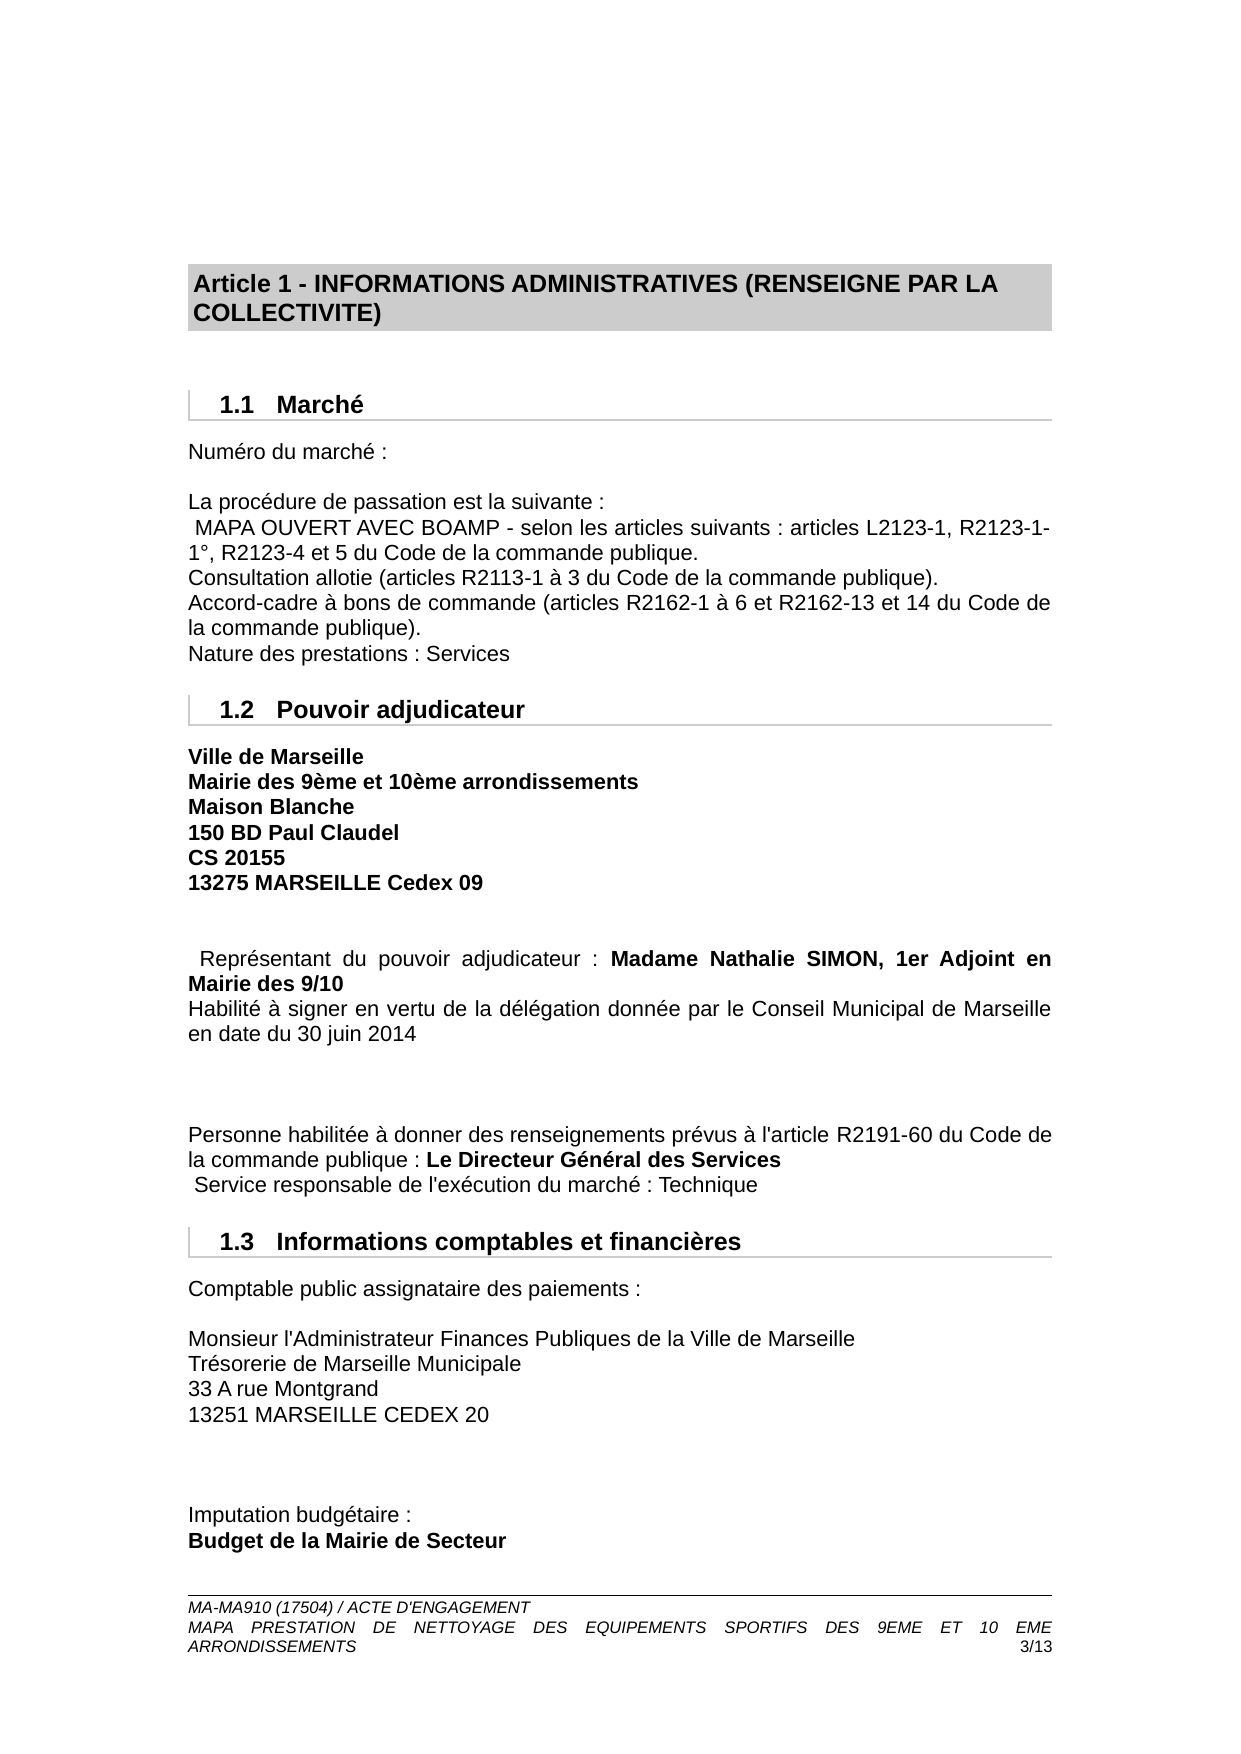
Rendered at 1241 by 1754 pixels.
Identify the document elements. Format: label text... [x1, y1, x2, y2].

text Imputation budgétaire : [188, 1502, 1052, 1528]
text Ville de Marseille [188, 744, 1052, 769]
text Représentant du pouvoir adjudicateur : Madame Nathalie SIMON, 1er Adjoint en Mairie des 9/10 [188, 945, 1052, 996]
text Habilité à signer en vertu de la délégation donnée par le Conseil Municipal de Marseille en date du 30 juin 2014 [188, 996, 1052, 1046]
text MAPA OUVERT AVEC BOAMP - selon les articles suivants : articles L2123-1, R2123-1-1°, R2123-4 et 5 du Code de la commande publique. [188, 514, 1052, 565]
text Accord-cadre à bons de commande (articles R2162-1 à 6 et R2162-13 et 14 du Code de la commande publique). [188, 590, 1052, 641]
subtitle INFORMATIONS ADMINISTRATIVES (RENSEIGNE PAR LA COLLECTIVITE) [190, 266, 1050, 329]
text 13251 MARSEILLE CEDEX 20 [188, 1402, 1052, 1427]
text Mairie des 9ème et 10ème arrondissements [188, 769, 1052, 794]
text Comptable public assignataire des paiements : [188, 1276, 1052, 1301]
text Numéro du marché : [188, 439, 1052, 464]
subtitle Informations comptables et financières [190, 1227, 1052, 1256]
text Trésorerie de Marseille Municipale [188, 1351, 1052, 1376]
text Nature des prestations : Services [188, 641, 1052, 666]
text Budget de la Mairie de Secteur [188, 1528, 1052, 1553]
text Maison Blanche [188, 794, 1052, 819]
subtitle Marché [190, 390, 1052, 419]
text CS 20155 [188, 844, 1052, 870]
text La procédure de passation est la suivante : [188, 489, 1052, 514]
text Personne habilitée à donner des renseignements prévus à l'article R2191-60 du Code de la commande publique : Le Directeur Général des Services [188, 1122, 1052, 1172]
text Monsieur l'Administrateur Finances Publiques de la Ville de Marseille [188, 1326, 1052, 1351]
text 150 BD Paul Claudel [188, 819, 1052, 844]
subtitle Pouvoir adjudicateur [190, 695, 1052, 724]
text Service responsable de l'exécution du marché : Technique [188, 1172, 1052, 1197]
text 33 A rue Montgrand [188, 1376, 1052, 1402]
text 13275 MARSEILLE Cedex 09 [188, 870, 1052, 895]
text Consultation allotie (articles R2113-1 à 3 du Code de la commande publique). [188, 565, 1052, 590]
